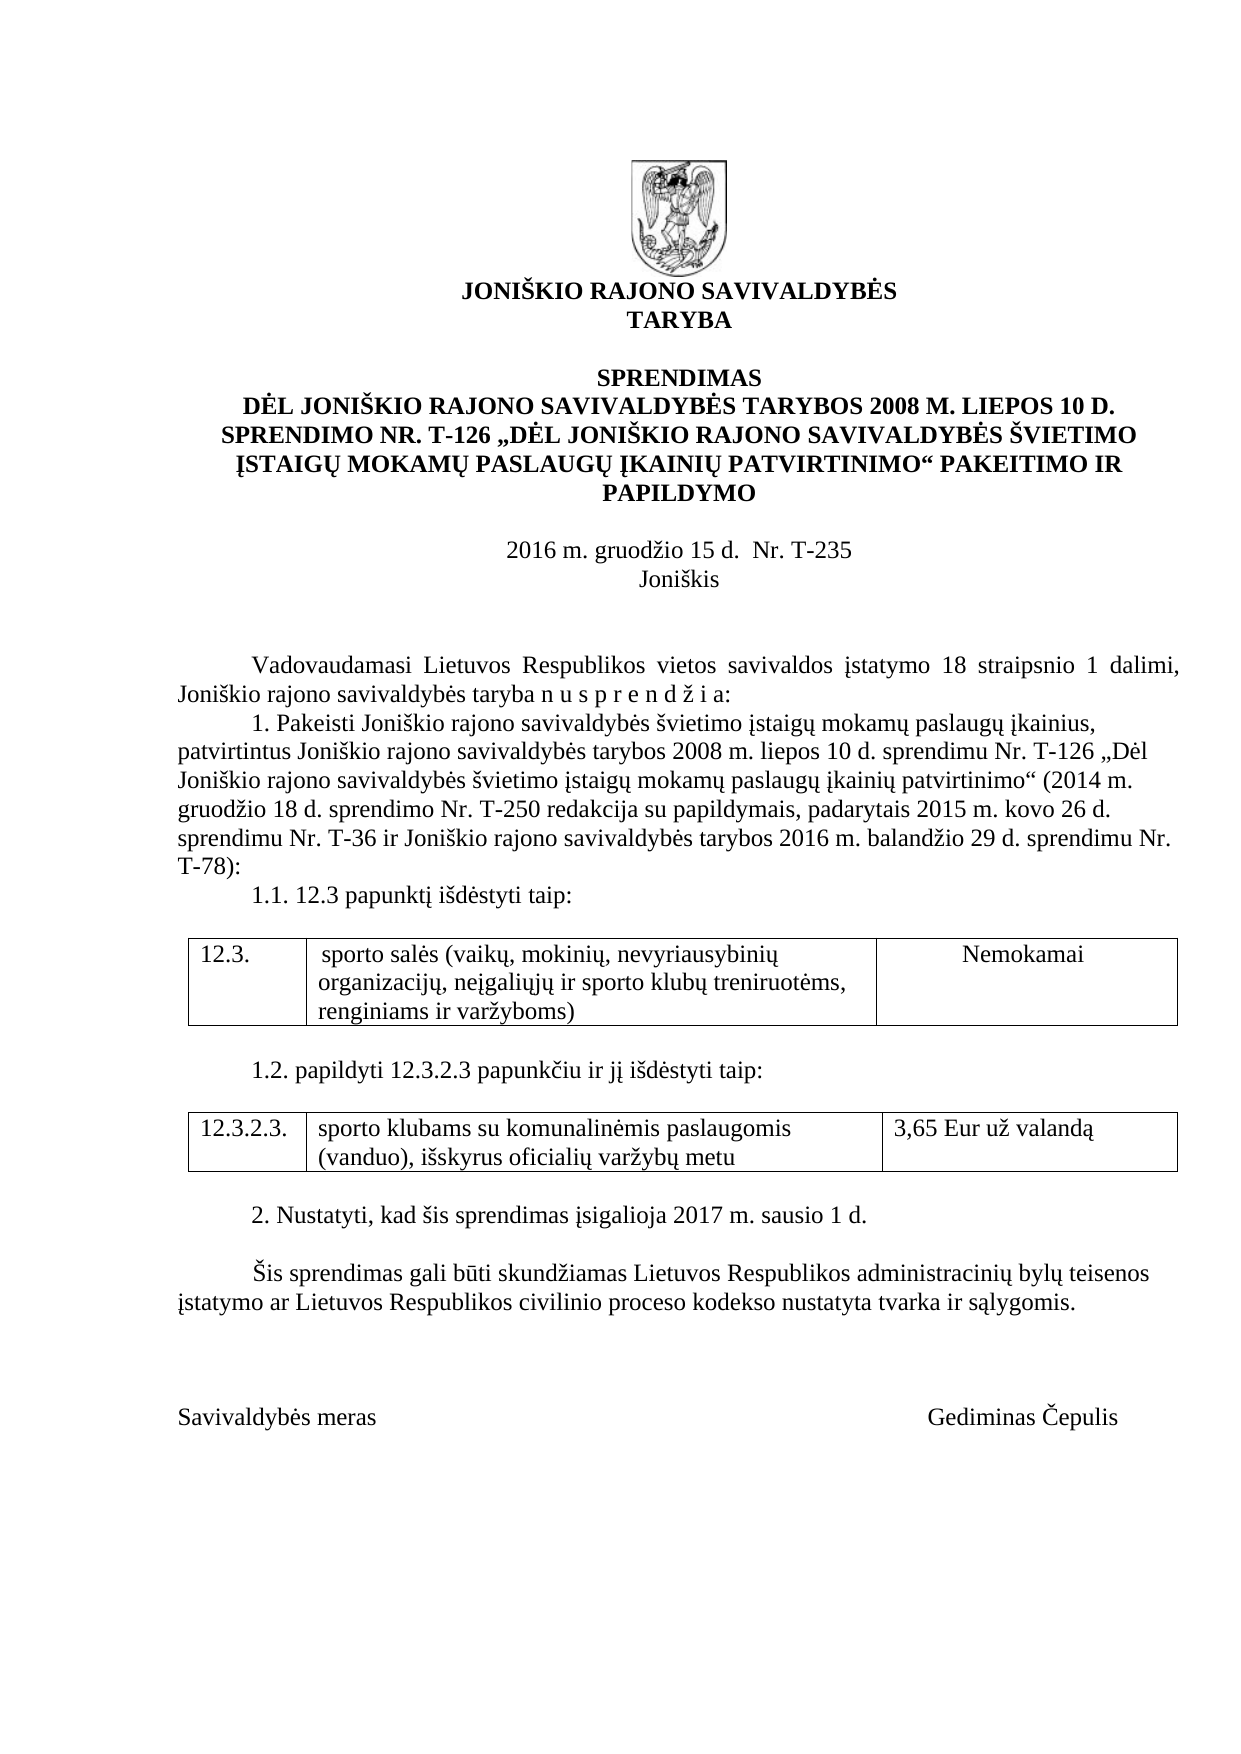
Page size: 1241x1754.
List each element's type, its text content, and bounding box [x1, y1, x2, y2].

text 1.1. 12.3 papunktį išdėstyti taip: [177, 880, 1181, 909]
text 1.2. papildyti 12.3.2.3 papunkčiu ir jį išdėstyti taip: [177, 1055, 1181, 1083]
text Šis sprendimas gali būti skundžiamas Lietuvos Respublikos administracinių bylų teisenos įstatymo ar Lietuvos Respublikos civilinio proceso kodekso nustatyta tvarka ir sąlygomis. [177, 1258, 1181, 1316]
table_header 12.3. [189, 939, 306, 1025]
table_header sporto klubams su komunalinėmis paslaugomis (vanduo), išskyrus oficialių varžybų metu [307, 1113, 882, 1171]
text 2016 m. gruodžio 15 d. Nr. T-235 [177, 535, 1181, 564]
table_header 3,65 Eur už valandą [883, 1113, 1177, 1171]
text 1. Pakeisti Joniškio rajono savivaldybės švietimo įstaigų mokamų paslaugų įkainius, patvirtintus Joniškio rajono savivaldybės tarybos 2008 m. liepos 10 d. sprendimu Nr. T-126 „Dėl Joniškio rajono savivaldybės švietimo įstaigų mokamų paslaugų įkainių patvirtinimo“ (2014 m. gruodžio 18 d. sprendimo Nr. T-250 redakcija su papildymais, padarytais 2015 m. kovo 26 d. sprendimu Nr. T-36 ir Joniškio rajono savivaldybės tarybos 2016 m. balandžio 29 d. sprendimu Nr. T-78): [177, 708, 1181, 880]
text 2. Nustatyti, kad šis sprendimas įsigalioja 2017 m. sausio 1 d. [177, 1201, 1181, 1229]
table_header 12.3.2.3. [189, 1113, 306, 1171]
text Joniškio rajono savivaldybės TARYBA [177, 276, 1181, 334]
text SPRENDIMAS [177, 363, 1181, 391]
table_header sporto salės (vaikų, mokinių, nevyriausybinių organizacijų, neįgaliųjų ir sporto klubų treniruotėms, renginiams ir varžyboms) [307, 939, 876, 1025]
text DĖL JONIŠKIO RAJONO SAVIVALDYBĖS TARYBOS 2008 M. LIEPOS 10 D. SPRENDIMO NR. T-126 „DĖL JONIŠKIO RAJONO SAVIVALDYBĖS ŠVIETIMO ĮSTAIGŲ MOKAMŲ PASLAUGŲ ĮKAINIŲ PATVIRTINIMO“ PAKEITIMO IR PAPILDYMO [177, 391, 1181, 506]
table_header Nemokamai [877, 939, 1177, 1025]
text Joniškis [177, 564, 1181, 593]
text Savivaldybės meras Gediminas Čepulis [177, 1402, 1181, 1431]
text Vadovaudamasi Lietuvos Respublikos vietos savivaldos įstatymo 18 straipsnio 1 dalimi, Joniškio rajono savivaldybės taryba n u s p r e n d ž i a: [177, 650, 1181, 708]
